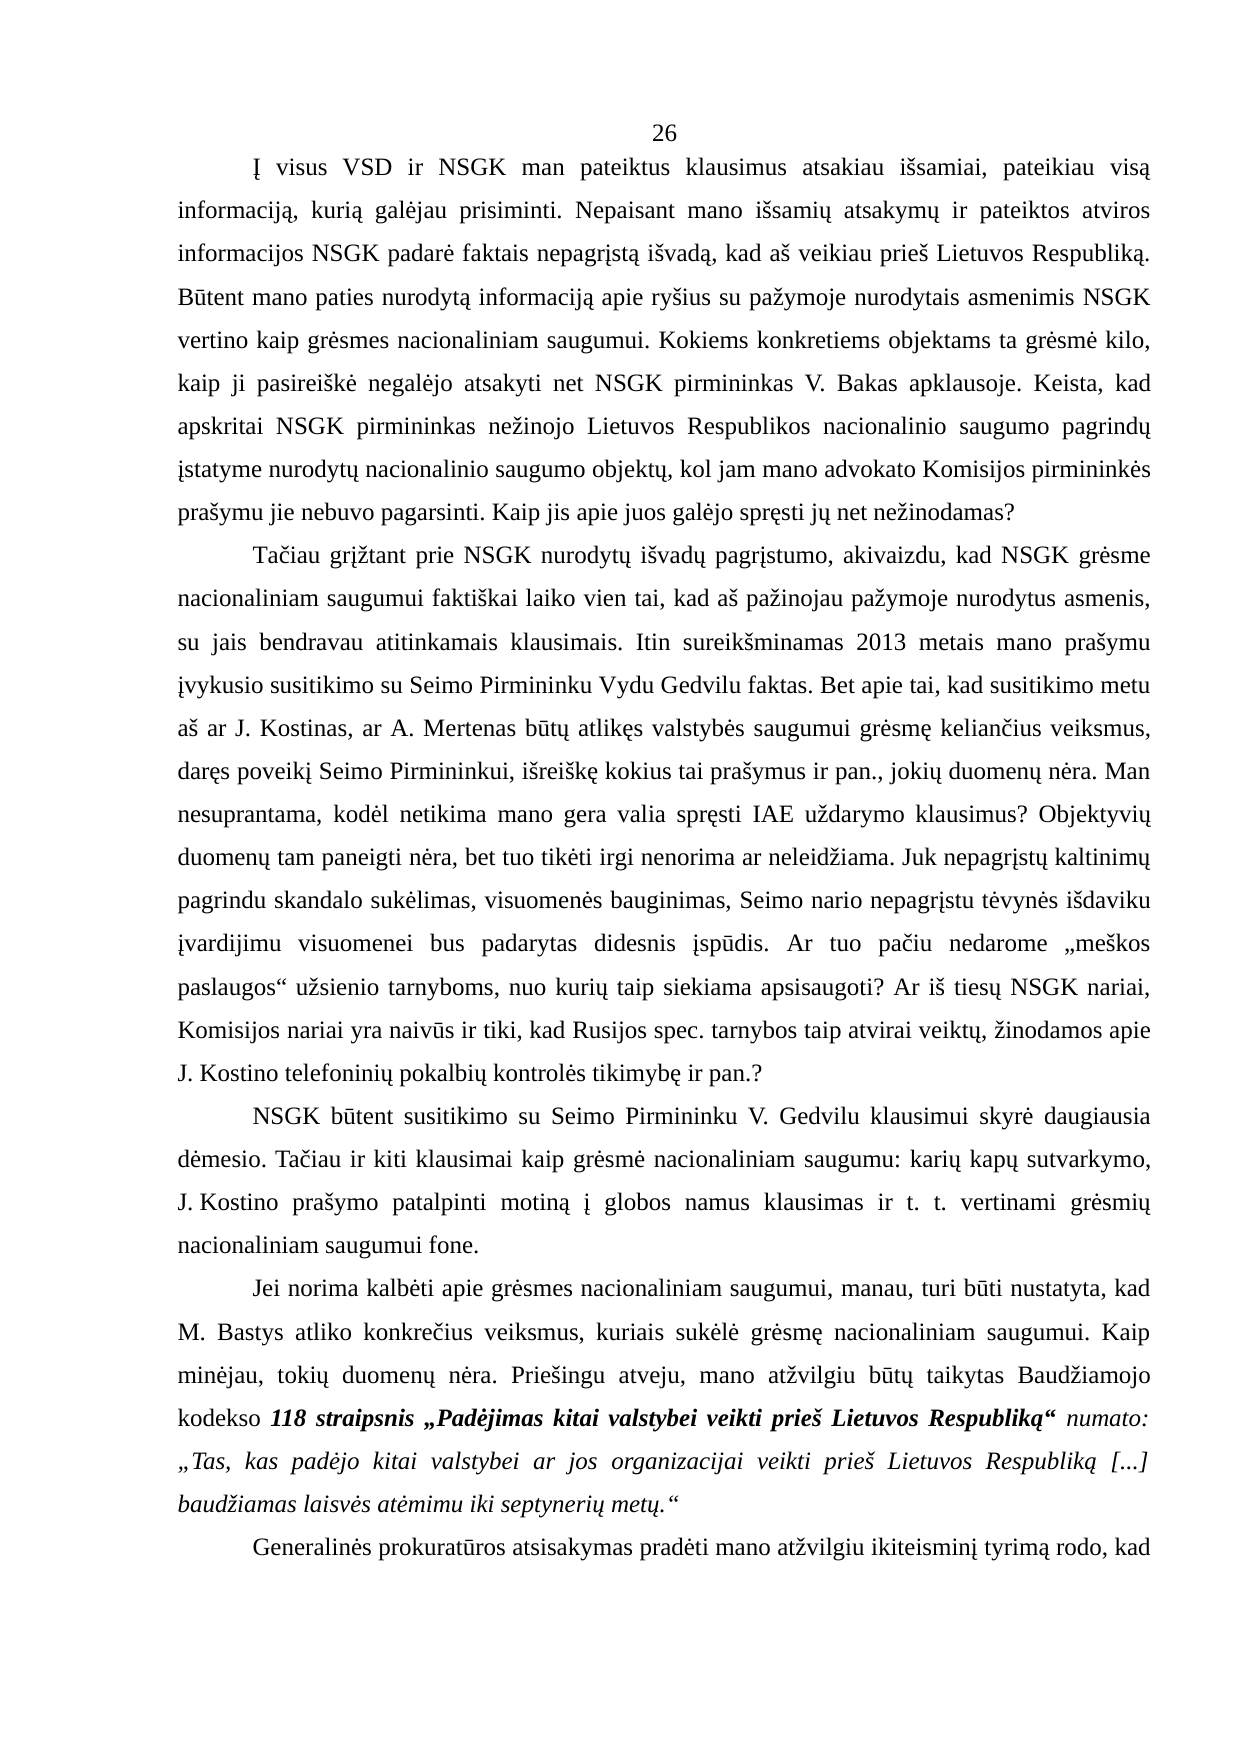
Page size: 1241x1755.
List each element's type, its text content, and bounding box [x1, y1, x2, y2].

text Tačiau grįžtant prie NSGK nurodytų išvadų pagrįstumo, akivaizdu, kad NSGK grėsme nacionaliniam saugumui faktiškai laiko vien tai, kad aš pažinojau pažymoje nurodytus asmenis, su jais bendravau atitinkamais klausimais. Itin sureikšminamas 2013 metais mano prašymu įvykusio susitikimo su Seimo Pirmininku Vydu Gedvilu faktas. Bet apie tai, kad susitikimo metu aš ar J. Kostinas, ar A. Mertenas būtų atlikęs valstybės saugumui grėsmę keliančius veiksmus, daręs poveikį Seimo Pirmininkui, išreiškę kokius tai prašymus ir pan., jokių duomenų nėra. Man nesuprantama, kodėl netikima mano gera valia spręsti IAE uždarymo klausimus? Objektyvių duomenų tam paneigti nėra, bet tuo tikėti irgi nenorima ar neleidžiama. Juk nepagrįstų kaltinimų pagrindu skandalo sukėlimas, visuomenės bauginimas, Seimo nario nepagrįstu tėvynės išdaviku įvardijimu visuomenei bus padarytas didesnis įspūdis. Ar tuo pačiu nedarome „meškos paslaugos“ užsienio tarnyboms, nuo kurių taip siekiama apsisaugoti? Ar iš tiesų NSGK nariai, Komisijos nariai yra naivūs ir tiki, kad Rusijos spec. tarnybos taip atvirai veiktų, žinodamos apie J. Kostino telefoninių pokalbių kontrolės tikimybę ir pan.? [177, 540, 1152, 1087]
text Jei norima kalbėti apie grėsmes nacionaliniam saugumui, manau, turi būti nustatyta, kad M. Bastys atliko konkrečius veiksmus, kuriais sukėlė grėsmę nacionaliniam saugumui. Kaip minėjau, tokių duomenų nėra. Priešingu atveju, mano atžvilgiu būtų taikytas Baudžiamojo kodekso 118 straipsnis „Padėjimas kitai valstybei veikti prieš Lietuvos Respubliką“ numato: „Tas, kas padėjo kitai valstybei ar jos organizacijai veikti prieš Lietuvos Respubliką [...] baudžiamas laisvės atėmimu iki septynerių metų.“ [177, 1273, 1152, 1518]
text NSGK būtent susitikimo su Seimo Pirmininku V. Gedvilu klausimui skyrė daugiausia dėmesio. Tačiau ir kiti klausimai kaip grėsmė nacionaliniam saugumu: karių kapų sutvarkymo, J. Kostino prašymo patalpinti motiną į globos namus klausimas ir t. t. vertinami grėsmių nacionaliniam saugumui fone. [177, 1101, 1152, 1259]
text Į visus VSD ir NSGK man pateiktus klausimus atsakiau išsamiai, pateikiau visą informaciją, kurią galėjau prisiminti. Nepaisant mano išsamių atsakymų ir pateiktos atviros informacijos NSGK padarė faktais nepagrįstą išvadą, kad aš veikiau prieš Lietuvos Respubliką. Būtent mano paties nurodytą informaciją apie ryšius su pažymoje nurodytais asmenimis NSGK vertino kaip grėsmes nacionaliniam saugumui. Kokiems konkretiems objektams ta grėsmė kilo, kaip ji pasireiškė negalėjo atsakyti net NSGK pirmininkas V. Bakas apklausoje. Keista, kad apskritai NSGK pirmininkas nežinojo Lietuvos Respublikos nacionalinio saugumo pagrindų įstatyme nurodytų nacionalinio saugumo objektų, kol jam mano advokato Komisijos pirmininkės prašymu jie nebuvo pagarsinti. Kaip jis apie juos galėjo spręsti jų net nežinodamas? [177, 152, 1152, 526]
text Generalinės prokuratūros atsisakymas pradėti mano atžvilgiu ikiteisminį tyrimą rodo, kad [177, 1532, 1152, 1561]
